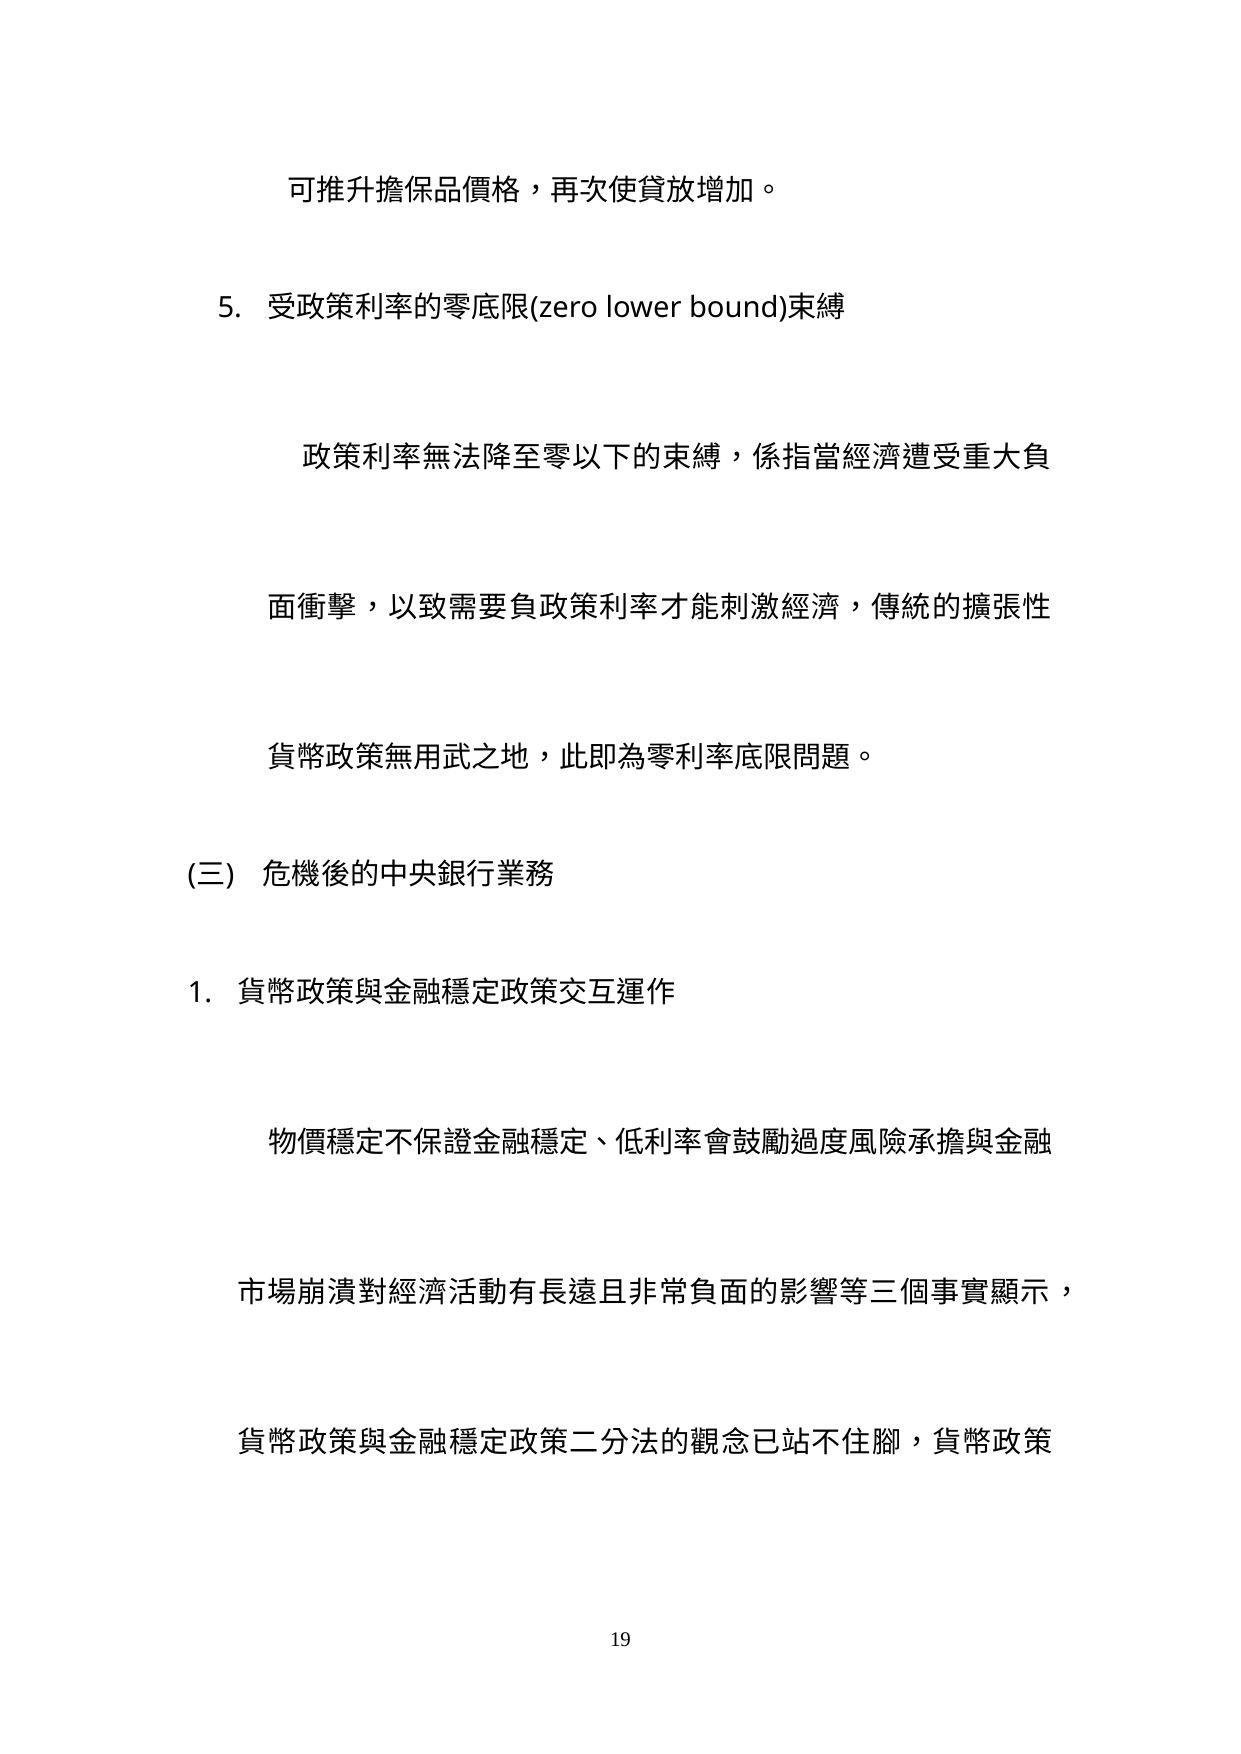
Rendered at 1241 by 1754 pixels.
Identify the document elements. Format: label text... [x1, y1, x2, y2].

list 危機後的中央銀行業務 [187, 834, 1053, 909]
list 受政策利率的零底限(zero lower bound)束縛 政策利率無法降至零以下的束縛，係指當經濟遭受重大負面衝擊，以致需要負政策利率才能刺激經濟，傳統的擴張性貨幣政策無用武之地，此即為零利率底限問題。 [217, 267, 1053, 792]
list 貨幣政策與金融穩定政策交互運作 物價穩定不保證金融穩定、低利率會鼓勵過度風險承擔與金融市場崩潰對經濟活動有長遠且非常負面的影響等三個事實顯示，貨幣政策與金融穩定政策二分法的觀念已站不住腳，貨幣政策必須調整以促進金融穩定。 [187, 952, 1053, 1477]
list 可推升擔保品價格，再次使貸放增加。 [237, 150, 1053, 225]
